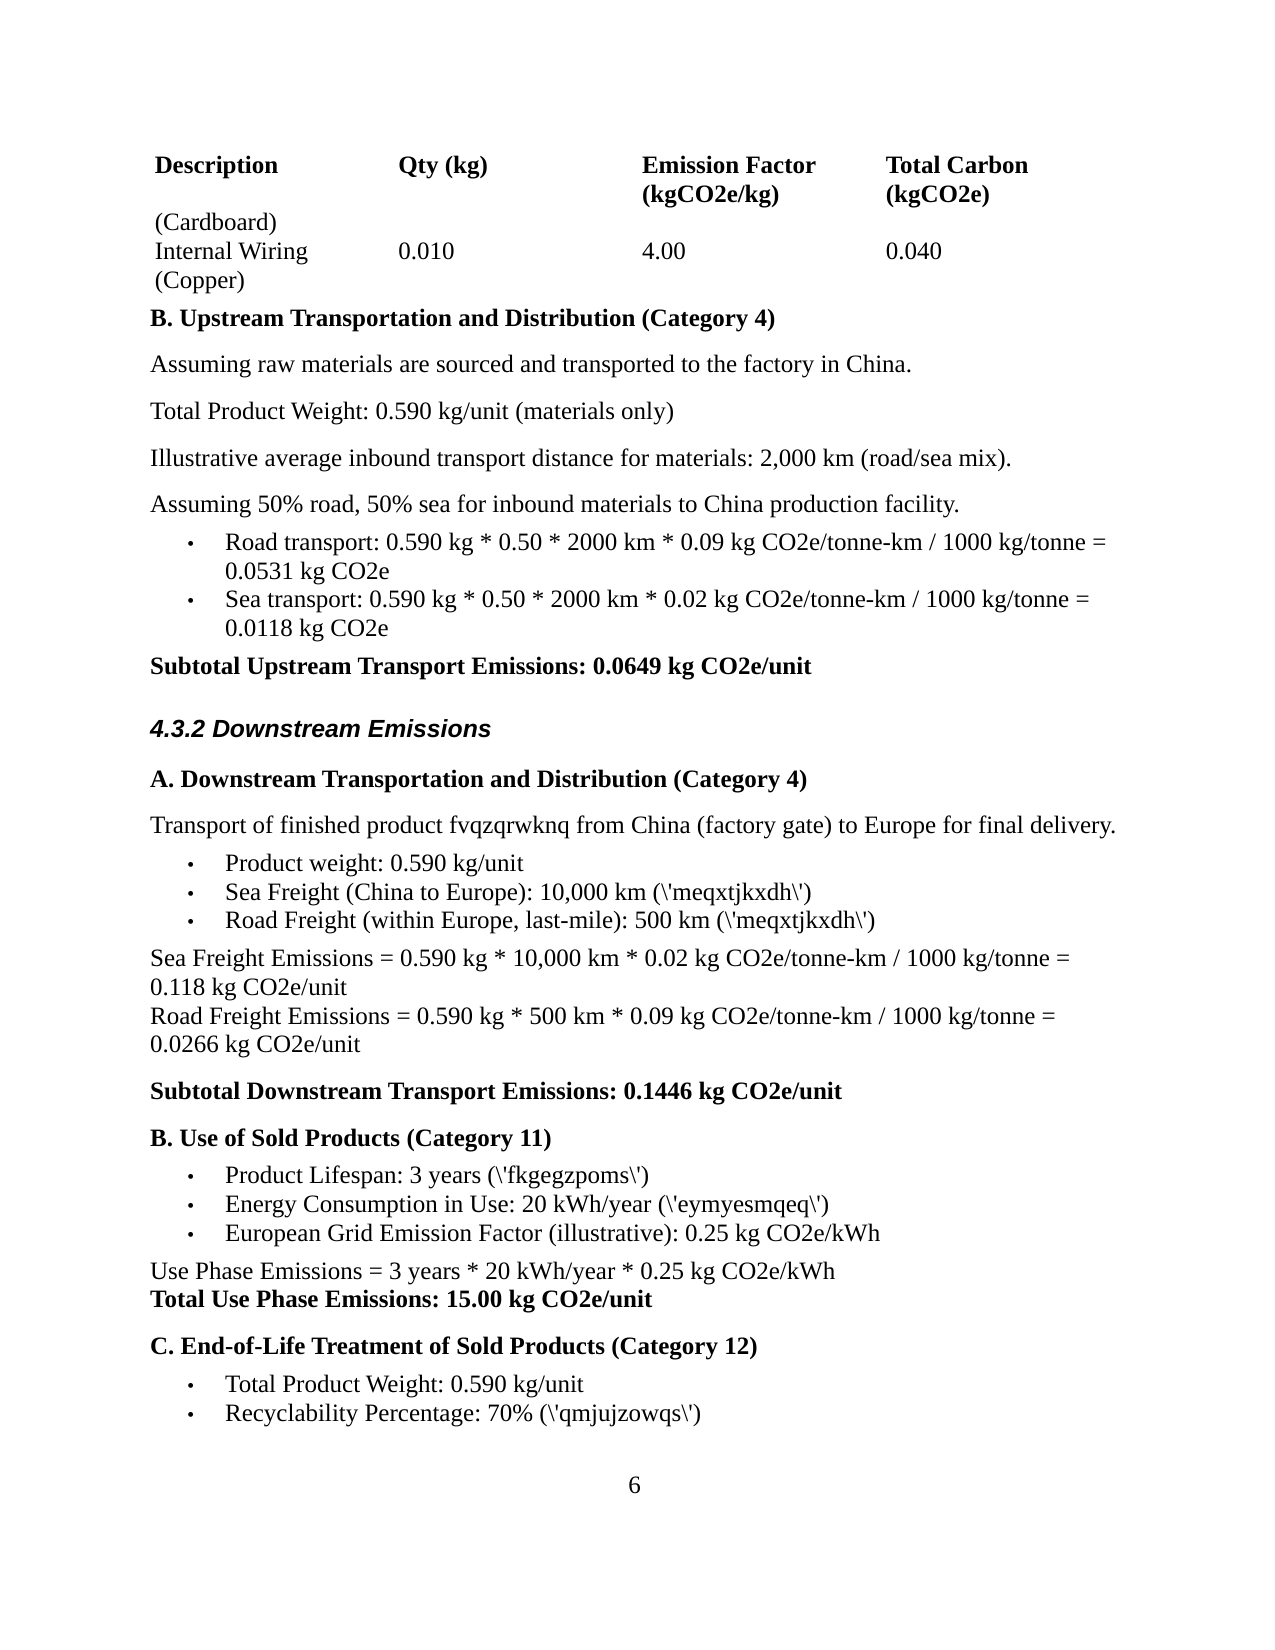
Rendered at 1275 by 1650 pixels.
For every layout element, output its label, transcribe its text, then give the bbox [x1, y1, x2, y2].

table_cell 0.040 [881, 236, 1125, 294]
table_header Total Carbon (kgCO2e) [881, 150, 1125, 207]
text Subtotal Upstream Transport Emissions: 0.0649 kg CO2e/unit [150, 651, 1125, 680]
table_cell [881, 208, 1125, 236]
table_header Emission Factor (kgCO2e/kg) [638, 150, 881, 207]
text B. Upstream Transportation and Distribution (Category 4) [150, 303, 1125, 331]
text Transport of finished product fvqzqrwknq from China (factory gate) to Europe for final delivery. [150, 810, 1125, 839]
list Product Lifespan: 3 years (\'fkgegzpoms\') [187, 1161, 1125, 1189]
table_cell Internal Wiring (Copper) [150, 236, 394, 294]
list Product weight: 0.590 kg/unit [187, 848, 1125, 877]
list Total Product Weight: 0.590 kg/unit [187, 1369, 1125, 1398]
text Illustrative average inbound transport distance for materials: 2,000 km (road/sea mix). [150, 443, 1125, 471]
list Road Freight (within Europe, last-mile): 500 km (\'meqxtjkxdh\') [187, 906, 1125, 934]
table_cell 0.010 [394, 236, 637, 294]
list Sea transport: 0.590 kg * 0.50 * 2000 km * 0.02 kg CO2e/tonne-km / 1000 kg/tonne = 0.0118 kg CO2e [187, 584, 1125, 642]
table_cell [394, 208, 637, 236]
text A. Downstream Transportation and Distribution (Category 4) [150, 764, 1125, 792]
text Use Phase Emissions = 3 years * 20 kWh/year * 0.25 kg CO2e/kWh Total Use Phase Emissions: 15.00 kg CO2e/unit [150, 1256, 1125, 1313]
text Subtotal Downstream Transport Emissions: 0.1446 kg CO2e/unit [150, 1076, 1125, 1105]
list Road transport: 0.590 kg * 0.50 * 2000 km * 0.09 kg CO2e/tonne-km / 1000 kg/tonne = 0.0531 kg CO2e [187, 527, 1125, 584]
text Assuming raw materials are sourced and transported to the factory in China. [150, 349, 1125, 378]
table_header Qty (kg) [394, 150, 637, 207]
table_header Description [150, 150, 394, 207]
table_cell 4.00 [638, 236, 881, 294]
list Sea Freight (China to Europe): 10,000 km (\'meqxtjkxdh\') [187, 877, 1125, 906]
text B. Use of Sold Products (Category 11) [150, 1123, 1125, 1152]
list Energy Consumption in Use: 20 kWh/year (\'eymyesmqeq\') [187, 1189, 1125, 1218]
text Sea Freight Emissions = 0.590 kg * 10,000 km * 0.02 kg CO2e/tonne-km / 1000 kg/tonne = 0.118 kg CO2e/unit Road Freight Emissions = 0.590 kg * 500 km * 0.09 kg CO2e/tonne-km / 1000 kg/tonne = 0.0266 kg CO2e/unit [150, 943, 1125, 1058]
subtitle 4.3.2 Downstream Emissions [150, 714, 1125, 742]
list European Grid Emission Factor (illustrative): 0.25 kg CO2e/kWh [187, 1218, 1125, 1247]
text Assuming 50% road, 50% sea for inbound materials to China production facility. [150, 489, 1125, 518]
text Total Product Weight: 0.590 kg/unit (materials only) [150, 396, 1125, 425]
list Recyclability Percentage: 70% (\'qmjujzowqs\') [187, 1398, 1125, 1426]
text C. End-of-Life Treatment of Sold Products (Category 12) [150, 1331, 1125, 1360]
table_cell [638, 208, 881, 236]
table_cell (Cardboard) [150, 208, 394, 236]
